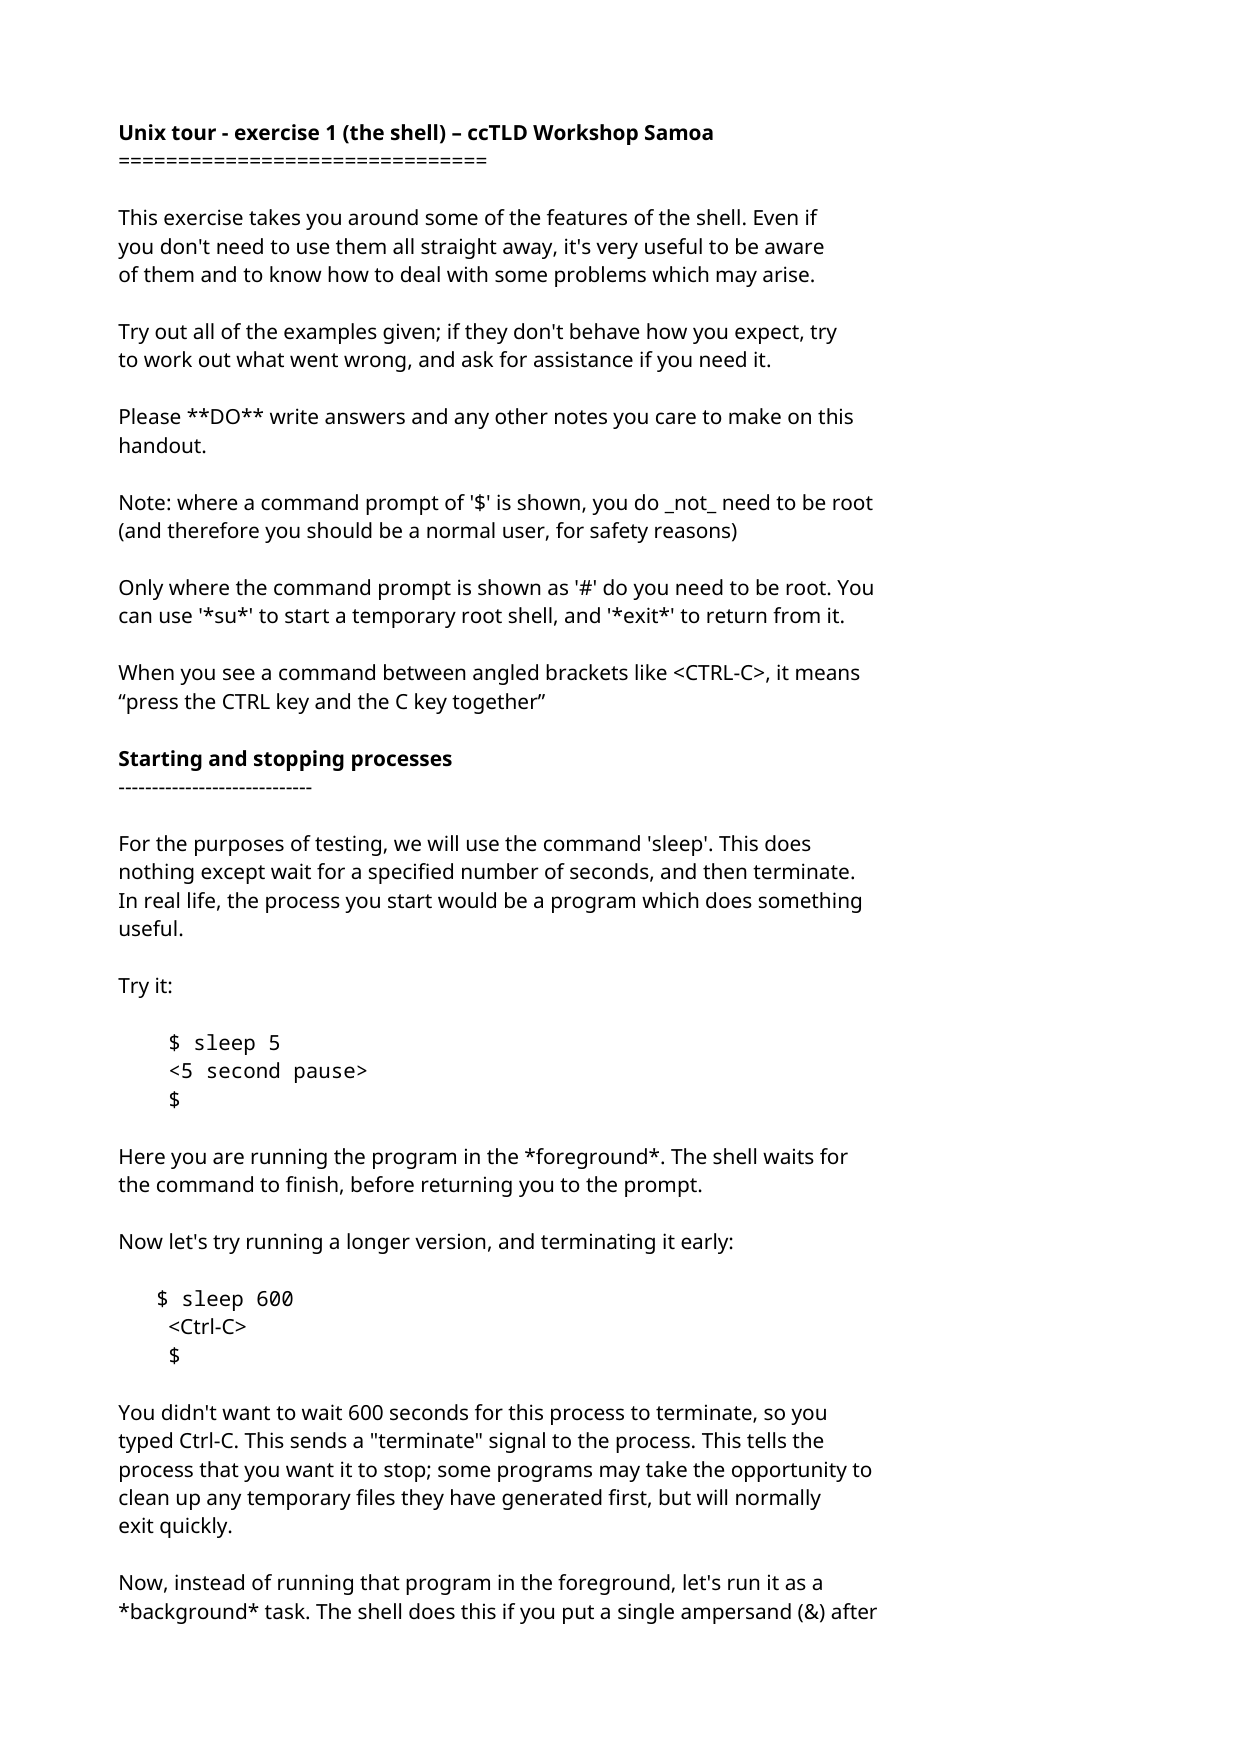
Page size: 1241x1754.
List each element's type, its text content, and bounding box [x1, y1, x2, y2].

text Starting and stopping processes [118, 744, 1122, 772]
text to work out what went wrong, and ask for assistance if you need it. [118, 346, 1122, 374]
text Now, instead of running that program in the foreground, let's run it as a [118, 1568, 1122, 1597]
text handout. [118, 431, 1122, 459]
text $ [118, 1341, 1122, 1369]
text <5 second pause> [118, 1057, 1122, 1085]
text the command to finish, before returning you to the prompt. [118, 1170, 1122, 1199]
text When you see a command between angled brackets like <CTRL-C>, it means [118, 658, 1122, 687]
text $ [118, 1085, 1122, 1113]
text exit quickly. [118, 1512, 1122, 1540]
text nothing except wait for a specified number of seconds, and then terminate. [118, 857, 1122, 886]
text can use '*su*' to start a temporary root shell, and '*exit*' to return from it. [118, 602, 1122, 630]
text Only where the command prompt is shown as '#' do you need to be root. You [118, 573, 1122, 602]
text clean up any temporary files they have generated first, but will normally [118, 1483, 1122, 1512]
text In real life, the process you start would be a program which does something [118, 886, 1122, 914]
text For the purposes of testing, we will use the command 'sleep'. This does [118, 829, 1122, 857]
text <Ctrl-C> [118, 1312, 1122, 1341]
text Try it: [118, 971, 1122, 1000]
text $ sleep 5 [118, 1028, 1122, 1057]
text Please **DO** write answers and any other notes you care to make on this [118, 402, 1122, 431]
text “press the CTRL key and the C key together” [118, 687, 1122, 715]
text process that you want it to stop; some programs may take the opportunity to [118, 1455, 1122, 1483]
text typed Ctrl-C. This sends a "terminate" signal to the process. This tells the [118, 1426, 1122, 1455]
text This exercise takes you around some of the features of the shell. Even if [118, 203, 1122, 232]
text Note: where a command prompt of '$' is shown, you do _not_ need to be root [118, 488, 1122, 516]
text (and therefore you should be a normal user, for safety reasons) [118, 516, 1122, 545]
text *background* task. The shell does this if you put a single ampersand (&) after [118, 1597, 1122, 1625]
text Unix tour - exercise 1 (the shell) – ccTLD Workshop Samoa [118, 118, 1122, 147]
text Try out all of the examples given; if they don't behave how you expect, try [118, 317, 1122, 346]
text =============================== [118, 147, 1122, 175]
text You didn't want to wait 600 seconds for this process to terminate, so you [118, 1398, 1122, 1426]
text $ sleep 600 [118, 1284, 1122, 1312]
text Here you are running the program in the *foreground*. The shell waits for [118, 1142, 1122, 1170]
text useful. [118, 914, 1122, 943]
text of them and to know how to deal with some problems which may arise. [118, 260, 1122, 289]
text ----------------------------- [118, 772, 1122, 801]
text you don't need to use them all straight away, it's very useful to be aware [118, 232, 1122, 260]
text Now let's try running a longer version, and terminating it early: [118, 1227, 1122, 1256]
